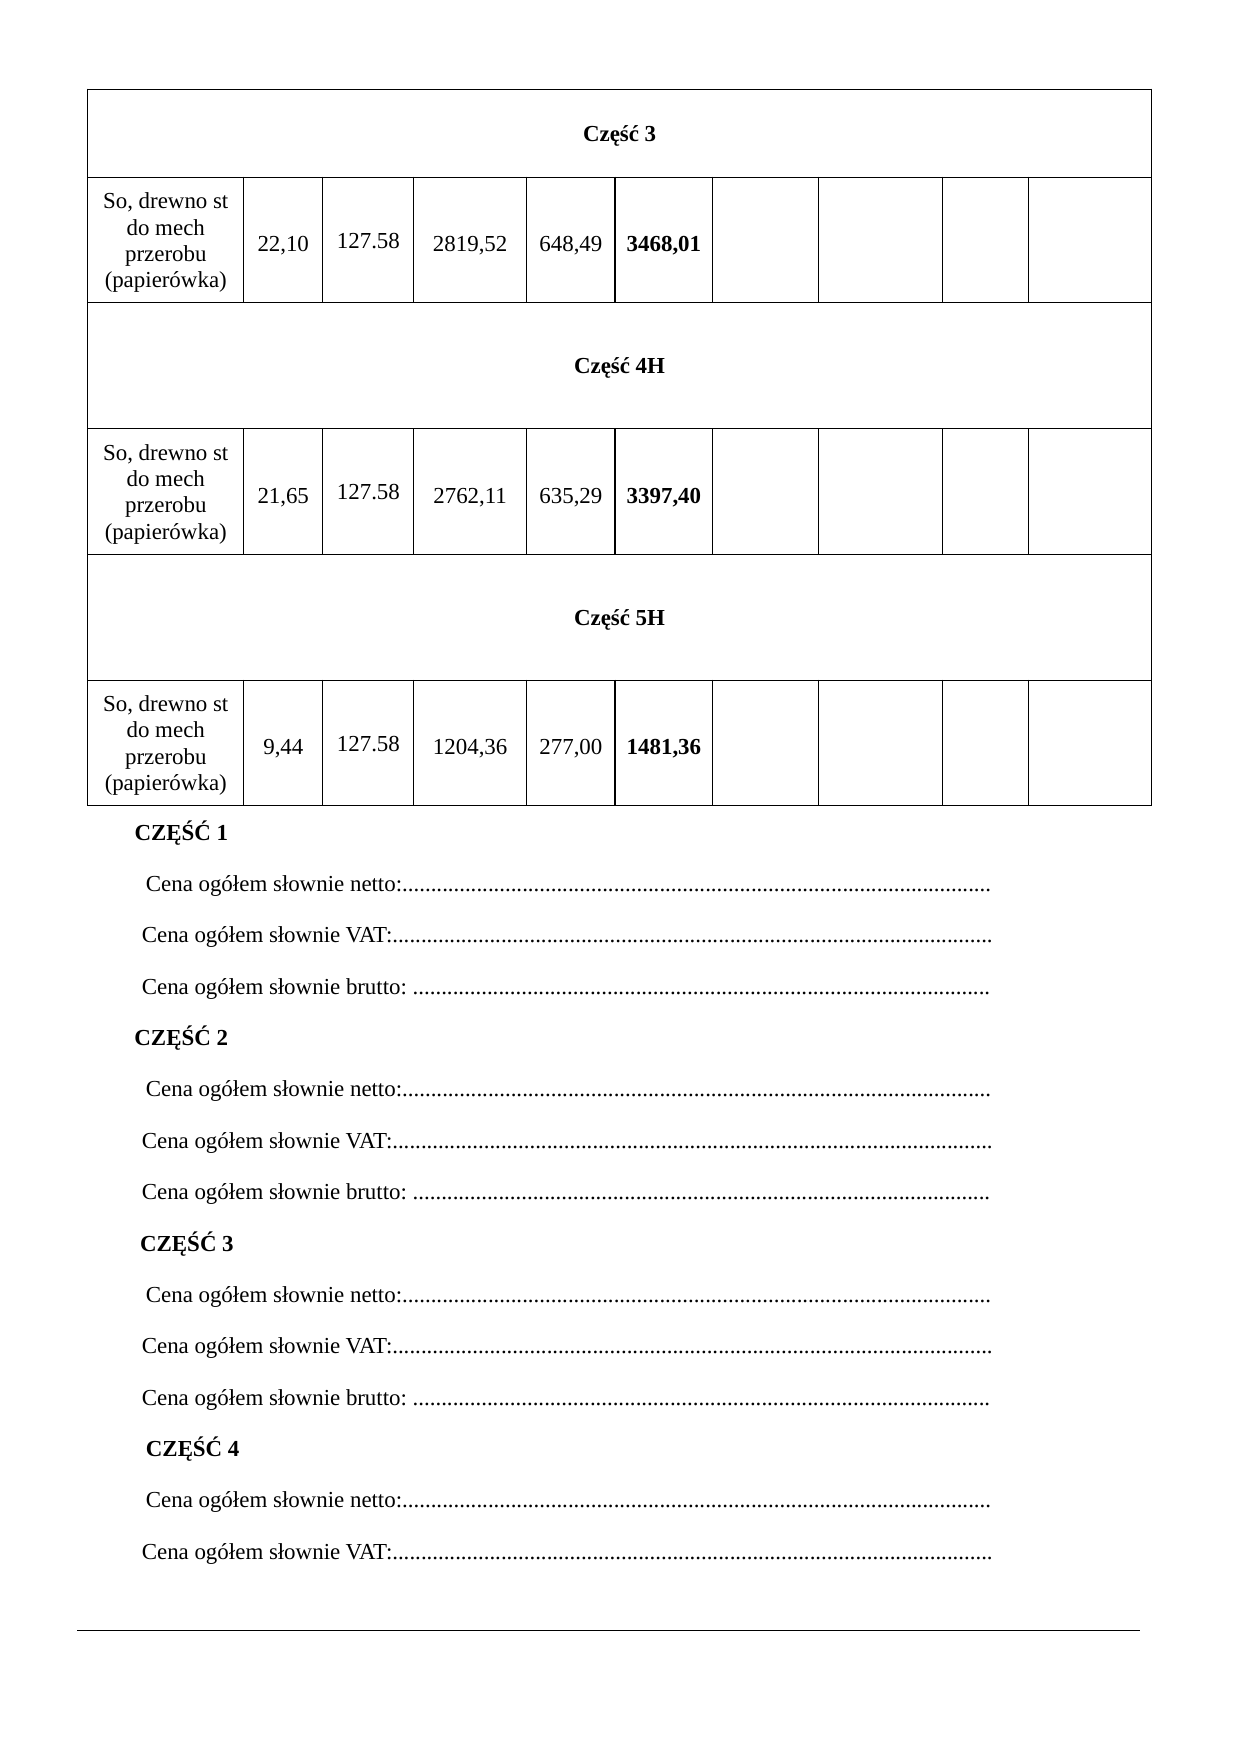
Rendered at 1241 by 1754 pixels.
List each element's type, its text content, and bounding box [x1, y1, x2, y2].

table_cell 277,00 [527, 681, 614, 805]
table_cell 1481,36 [616, 681, 712, 805]
table_cell [943, 429, 1028, 554]
table_cell So, drewno st do mech przerobu (papierówka) [88, 429, 243, 554]
table_cell [713, 681, 818, 805]
table_cell 9,44 [244, 681, 322, 805]
text Cena ogółem słownie brutto: ..................................................................................................... [118, 1384, 1152, 1410]
text Cena ogółem słownie netto:....................................................................................................... [88, 1281, 1152, 1307]
table_cell [819, 681, 942, 805]
table_cell 3468,01 [616, 178, 712, 302]
text CZĘŚĆ 3 [88, 1229, 1152, 1256]
text Cena ogółem słownie netto:....................................................................................................... [88, 1076, 1152, 1102]
table_cell 127,58 [323, 429, 413, 554]
table_cell [713, 429, 818, 554]
text CZĘŚĆ 1 [88, 819, 1152, 845]
text Cena ogółem słownie VAT:......................................................................................................... [118, 1127, 1152, 1153]
text CZĘŚĆ 4 [88, 1435, 1152, 1461]
text CZĘŚĆ 2 [88, 1024, 1152, 1051]
table_cell Część 3 [88, 90, 1151, 177]
table_cell [943, 178, 1028, 302]
table_cell 127,58 [323, 681, 413, 805]
text Cena ogółem słownie VAT:......................................................................................................... [118, 921, 1152, 948]
table_cell So, drewno st do mech przerobu (papierówka) [88, 178, 243, 302]
table_cell Część 4H [88, 303, 1151, 428]
table_cell 3397,40 [616, 429, 712, 554]
text Cena ogółem słownie brutto: ..................................................................................................... [118, 973, 1152, 999]
table_cell 2819,52 [414, 178, 526, 302]
table_cell [1029, 681, 1151, 805]
table_cell 21,65 [244, 429, 322, 554]
table_cell Część 5H [88, 555, 1151, 679]
text Cena ogółem słownie netto:....................................................................................................... [88, 1486, 1152, 1513]
text Cena ogółem słownie VAT:......................................................................................................... [118, 1538, 1152, 1564]
table_cell [1029, 178, 1151, 302]
table_cell [819, 429, 942, 554]
table_cell [713, 178, 818, 302]
table_cell 127,58 [323, 178, 413, 302]
table_cell 22,10 [244, 178, 322, 302]
text Cena ogółem słownie netto:....................................................................................................... [88, 870, 1152, 896]
table_cell 2762,11 [414, 429, 526, 554]
table_cell [1029, 429, 1151, 554]
table_cell 648,49 [527, 178, 614, 302]
table_cell So, drewno st do mech przerobu (papierówka) [88, 681, 243, 805]
table_cell 635,29 [527, 429, 614, 554]
text Cena ogółem słownie VAT:......................................................................................................... [118, 1332, 1152, 1359]
table_cell [943, 681, 1028, 805]
table_cell [819, 178, 942, 302]
text Cena ogółem słownie brutto: ..................................................................................................... [118, 1178, 1152, 1204]
table_cell 1204,36 [414, 681, 526, 805]
